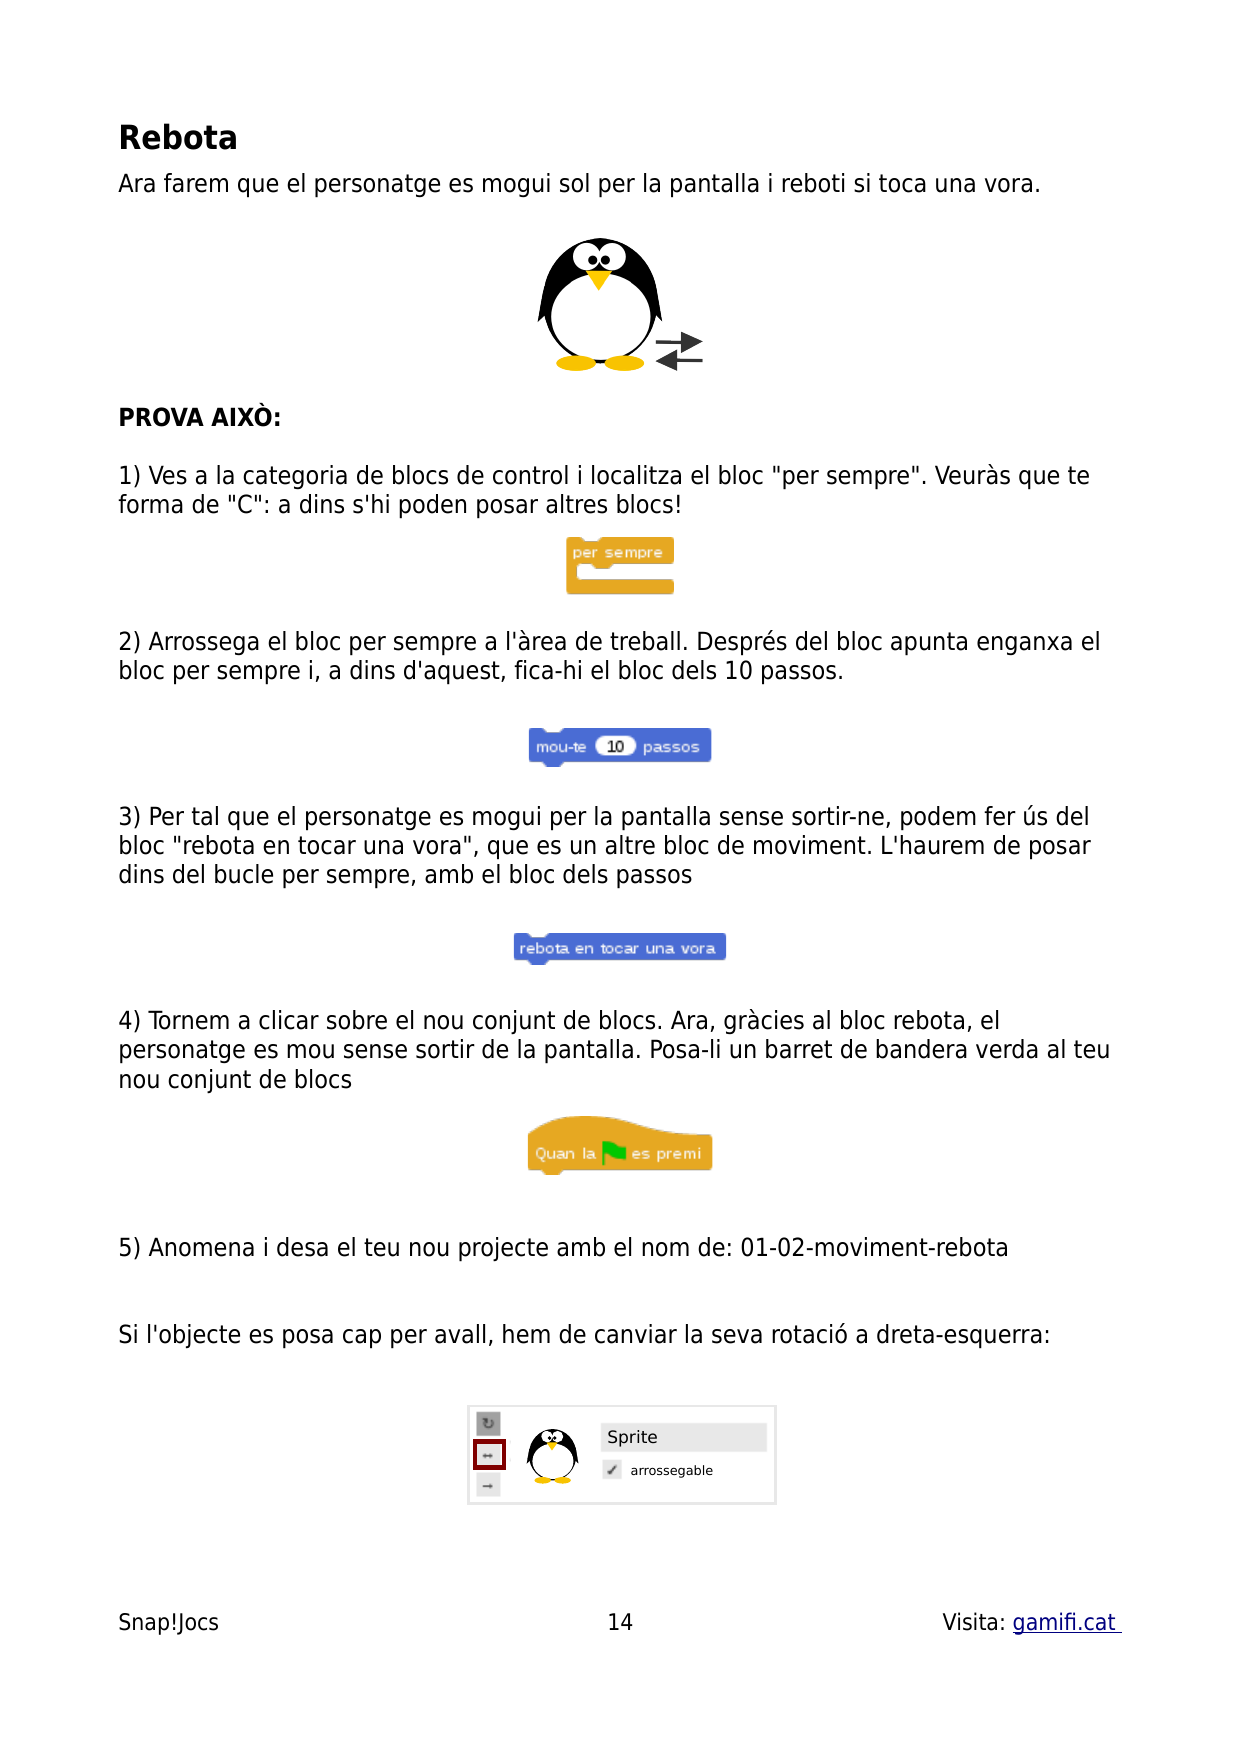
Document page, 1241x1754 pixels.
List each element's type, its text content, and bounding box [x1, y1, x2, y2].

picture [537, 238, 703, 371]
text 2) Arrossega el bloc per sempre a l'àrea de treball. Després del bloc apunta enganxa el bloc per sempre i, a dins d'aquest, fica-hi el bloc dels 10 passos. [118, 627, 1122, 686]
text Si l'objecte es posa cap per avall, hem de canviar la seva rotació a dreta-esquerra: [118, 1320, 1122, 1349]
subtitle Rebota [118, 118, 1122, 157]
text Ara farem que el personatge es mogui sol per la pantalla i reboti si toca una vora. [118, 169, 1122, 199]
picture [528, 728, 712, 767]
text 1) Ves a la categoria de blocs de control i localitza el bloc "per sempre". Veuràs que te forma de "C": a dins s'hi poden posar altres blocs! [118, 461, 1122, 519]
picture [566, 537, 674, 599]
text 3) Per tal que el personatge es mogui per la pantalla sense sortir-ne, podem fer ús del bloc "rebota en tocar una vora", que es un altre bloc de moviment. L'haurem de posar dins del bucle per sempre, amb el bloc dels passos [118, 802, 1122, 890]
picture [513, 933, 727, 965]
text PROVA AIXÒ: [118, 403, 1122, 432]
text 5) Anomena i desa el teu nou projecte amb el nom de: 01-02-moviment-rebota [118, 1233, 1122, 1262]
picture [527, 1116, 713, 1175]
text 4) Tornem a clicar sobre el nou conjunt de blocs. Ara, gràcies al bloc rebota, el personatge es mou sense sortir de la pantalla. Posa-li un barret de bandera verda al teu nou conjunt de blocs [118, 1006, 1122, 1094]
